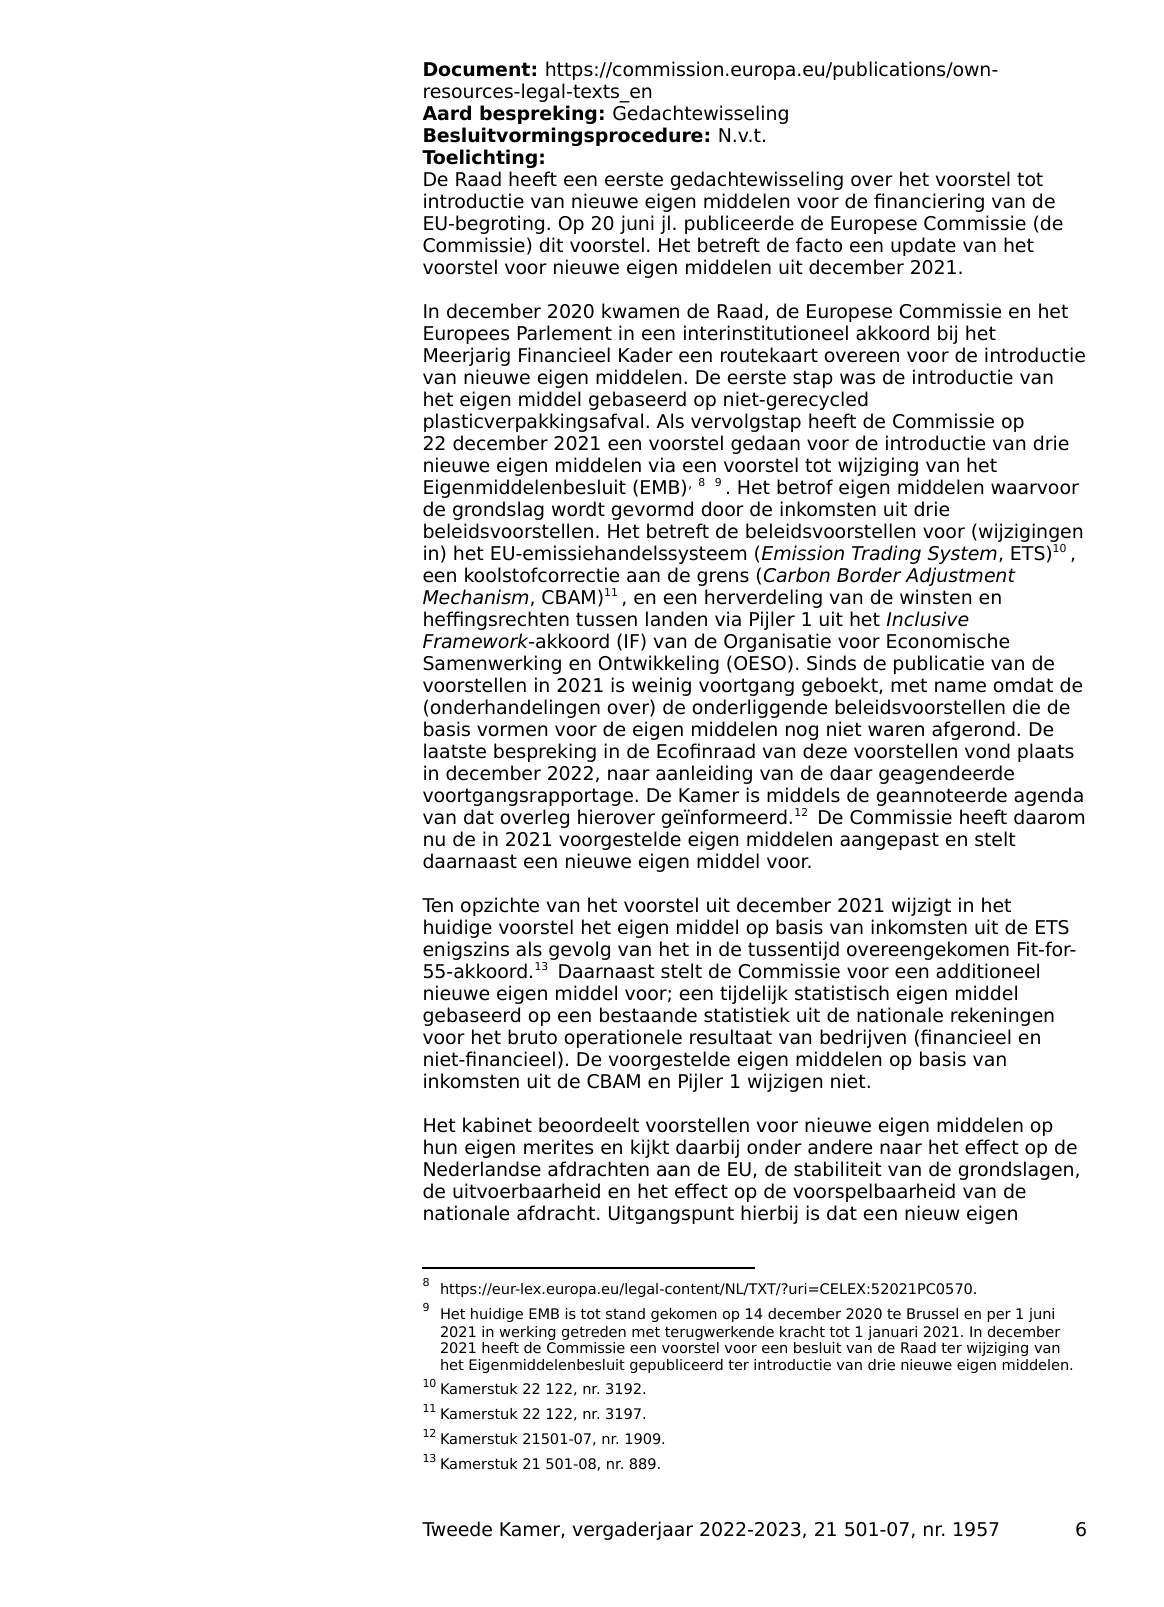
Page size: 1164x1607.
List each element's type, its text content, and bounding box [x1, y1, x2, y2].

text Kamerstuk 22 122, nr. 3192. [422, 1377, 1087, 1399]
text https://eur-lex.europa.eu/legal-content/NL/TXT/?uri=CELEX:52021PC0570. [422, 1277, 1087, 1299]
text Ten opzichte van het voorstel uit december 2021 wijzigt in het huidige voorstel het eigen middel op basis van inkomsten uit de ETS enigszins als gevolg van het in de tussentijd overeengekomen Fit-for-55-akkoord. Daarnaast stelt de Commissie voor een additioneel nieuwe eigen middel voor; een tijdelijk statistisch eigen middel gebaseerd op een bestaande statistiek uit de nationale rekeningen voor het bruto operationele resultaat van bedrijven (financieel en niet-financieel). De voorgestelde eigen middelen op basis van inkomsten uit de CBAM en Pijler 1 wijzigen niet. [422, 895, 1087, 1092]
text Aard bespreking: Gedachtewisseling [422, 103, 1087, 125]
text In december 2020 kwamen de Raad, de Europese Commissie en het Europees Parlement in een interinstitutioneel akkoord bij het Meerjarig Financieel Kader een routekaart overeen voor de introductie van nieuwe eigen middelen. De eerste stap was de introductie van het eigen middel gebaseerd op niet-gerecycled plasticverpakkingsafval. Als vervolgstap heeft de Commissie op 22 december 2021 een voorstel gedaan voor de introductie van drie nieuwe eigen middelen via een voorstel tot wijziging van het Eigenmiddelenbesluit (EMB), . Het betrof eigen middelen waarvoor de grondslag wordt gevormd door de inkomsten uit drie beleidsvoorstellen. Het betreft de beleidsvoorstellen voor (wijzigingen in) het EU-emissiehandelssysteem (Emission Trading System, ETS), een koolstofcorrectie aan de grens (Carbon Border Adjustment Mechanism, CBAM), en een herverdeling van de winsten en heffingsrechten tussen landen via Pijler 1 uit het Inclusive Framework-akkoord (IF) van de Organisatie voor Economische Samenwerking en Ontwikkeling (OESO). Sinds de publicatie van de voorstellen in 2021 is weinig voortgang geboekt, met name omdat de (onderhandelingen over) de onderliggende beleidsvoorstellen die de basis vormen voor de eigen middelen nog niet waren afgerond. De laatste bespreking in de Ecofinraad van deze voorstellen vond plaats in december 2022, naar aanleiding van de daar geagendeerde voortgangsrapportage. De Kamer is middels de geannoteerde agenda van dat overleg hierover geïnformeerd. De Commissie heeft daarom nu de in 2021 voorgestelde eigen middelen aangepast en stelt daarnaast een nieuwe eigen middel voor. [422, 301, 1087, 872]
text De Raad heeft een eerste gedachtewisseling over het voorstel tot introductie van nieuwe eigen middelen voor de financiering van de EU-begroting. Op 20 juni jl. publiceerde de Europese Commissie (de Commissie) dit voorstel. Het betreft de facto een update van het voorstel voor nieuwe eigen middelen uit december 2021. [422, 169, 1087, 279]
text Het huidige EMB is tot stand gekomen op 14 december 2020 te Brussel en per 1 juni 2021 in werking getreden met terugwerkende kracht tot 1 januari 2021. In december 2021 heeft de Commissie een voorstel voor een besluit van de Raad ter wijziging van het Eigenmiddelenbesluit gepubliceerd ter introductie van drie nieuwe eigen middelen. [422, 1302, 1087, 1374]
text Kamerstuk 21501-07, nr. 1909. [422, 1427, 1087, 1449]
text Kamerstuk 22 122, nr. 3197. [422, 1402, 1087, 1424]
text Het kabinet beoordeelt voorstellen voor nieuwe eigen middelen op hun eigen merites en kijkt daarbij onder andere naar het effect op de Nederlandse afdrachten aan de EU, de stabiliteit van de grondslagen, de uitvoerbaarheid en het effect op de voorspelbaarheid van de nationale afdracht. Uitgangspunt hierbij is dat een nieuw eigen [422, 1115, 1087, 1224]
text Toelichting: [422, 147, 1087, 169]
text Besluitvormingsprocedure: N.v.t. [422, 125, 1087, 147]
text Document: https://commission.europa.eu/publications/own-resources-legal-texts_en [422, 59, 1087, 103]
text Kamerstuk 21 501-08, nr. 889. [422, 1452, 1087, 1474]
